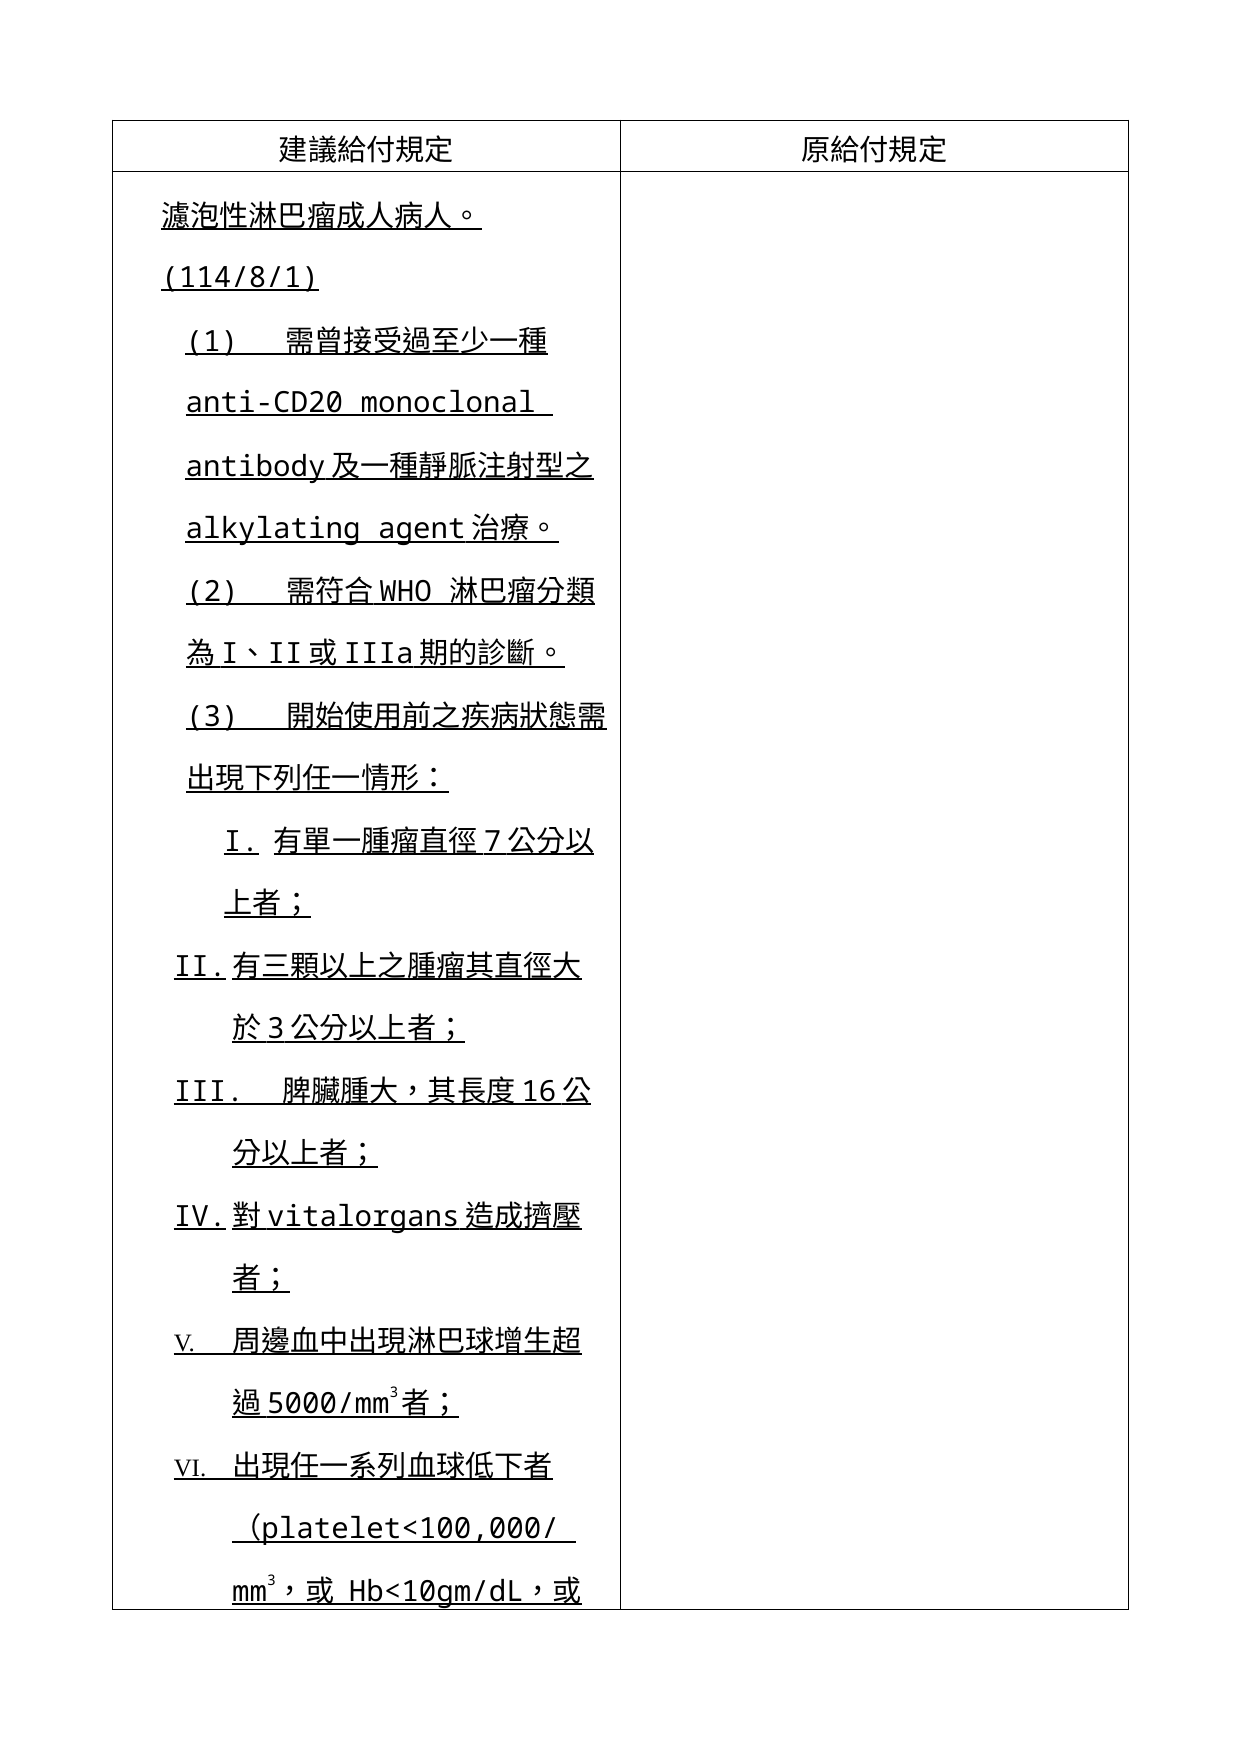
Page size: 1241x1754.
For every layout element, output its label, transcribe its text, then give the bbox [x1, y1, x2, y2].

table_cell 9.79.Obinutuzumab(如Gazyva)：（109/4/1、113/2/1、114/8/1) 限用於第一次接受含rituximab治療後治療無效或治療結束後6個月內復發的濾泡性淋巴瘤(follicular lymphoma)患者。 需經事前審查核准後使用： Ⅰ.首次申請限6個療程(共8次治療)，且需與bendamustine 併用。 Ⅱ.經治療後達partial remission 或complete remission病患可續申請obinutuzumab 單一藥物維持治療，每次申請最多12個月(6個療程)，每12個月須進行疾病評估，若病情惡化應即停止使用。 Ⅲ.每位病人最多給付24個月(12個療程)維持治療。 病患曾使用本藥物後再復發或惡化時，不得再申請使用。 限與chlorambucil併用於治療先前未曾接受過治療，且具有合併症(comorbidities)而不適合接受含 fludarabine治療的CD20陽性慢性淋巴球性白血病（CLL）患者。（113/2/1） Rai Stage Ⅲ/Ⅳ(或Binet C級)之CLL病人。若用於Rai StageⅠ/Ⅱ(或Binet A/B級)併有疾病相關免疫性症候(如自體免疫性溶血、免疫性血小板低下紫瘢症等)的病人時，需符合具有CD20陽性。 需經事前審查核准後使用，首次申請限6個療程(共8次治療)。 病患曾使用本藥物後再復發或惡化時，不得再申請使用。 限與zanubrutinib併用，治療先前曾接受至少兩線(每線至少4個療程)全身性治療無效或復發的濾泡性淋巴瘤成人病人。(114/8/1) 需曾接受過至少一種anti-CD20 monoclonal antibody及一種靜脈注射型之alkylating agent治療。 需符合WHO 淋巴瘤分類為I、II或IIIa期的診斷。 開始使用前之疾病狀態需出現下列任一情形： 有單一腫瘤直徑7公分以上者； 有三顆以上之腫瘤其直徑大於3公分以上者； 脾臟腫大，其長度16公分以上者； 對vitalorgans造成擠壓者； 周邊血中出現淋巴球增生超過5000/mm3者； 出現任一系列血球低下者（platelet<100,000/ mm3，或 Hb<10gm/dL，或absolute neutrophil count<1500/ mm3)。 B symptoms。 需經事前審查核准後使用，每3 個月需再次申請，再次申請時需檢附療效評估資料，若未達partial remission或 complete remission，則不予給付。 總療程以全部24個月為上限。Obinutuzumab總療程以給付18支為限。 [113, 172, 620, 1609]
table_header 原給付規定 [621, 121, 1128, 171]
table_header 建議給付規定 [113, 121, 620, 171]
table_cell 9.79.Obinutuzumab(如Gazyva)：（109/4/1、113/2/1) 限用於第一次接受含rituximab治療後治療無效或治療結束後6個月內復發的濾泡性淋巴瘤(follicular lymphoma)患者。 需經事前審查核准後使用： Ⅰ.首次申請限6個療程(共8次治療)，且需與bendamustine 併用。 Ⅱ.經治療後達partial remission 或complete remission病患可續申請obinutuzumab 單一藥物維持治療，每次申請最多12個月(6個療程)，每12個月須進行疾病評估，若病情惡化應即停止使用。 Ⅲ.每位病人最多給付24個月(12個療程)維持治療。 病患曾使用本藥物後再復發或惡化時，不得再申請使用。 限與chlorambucil併用於治療先前未曾接受過治療，且具有合併症(comorbidities)而不適合接受含 fludarabine治療的CD20陽性慢性淋巴球性白血病（CLL）患者。（113/2/1） Rai Stage Ⅲ/Ⅳ(或Binet C級)之CLL病人。若用於Rai StageⅠ/Ⅱ(或Binet A/B級)併有疾病相關免疫性症候(如自體免疫性溶血、免疫性血小板低下紫瘢症等)的病人時，需符合具有CD20陽性。 需經事前審查核准後使用，首次申請限6個療程(共8次治療)。 病患曾使用本藥物後再復發或惡化時，不得再申請使用。 [621, 172, 1128, 1609]
